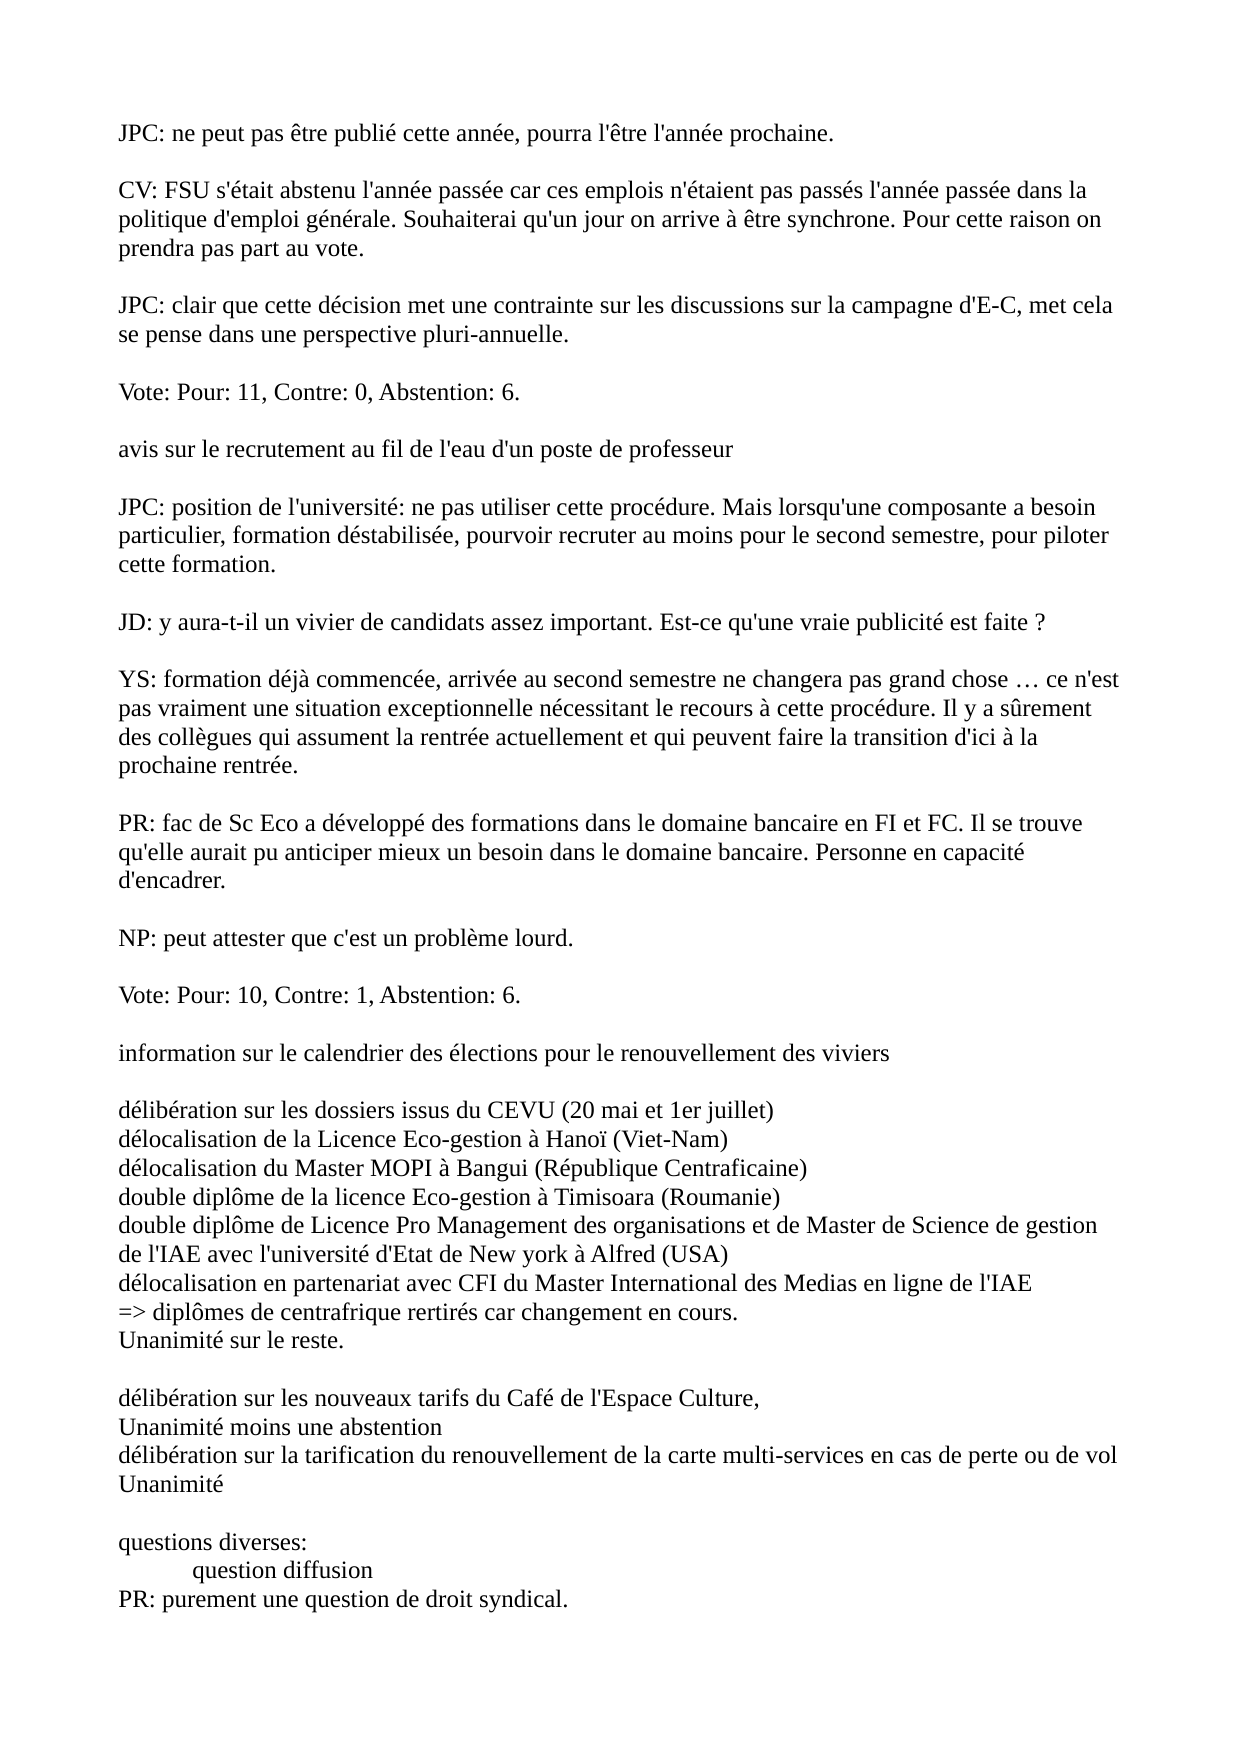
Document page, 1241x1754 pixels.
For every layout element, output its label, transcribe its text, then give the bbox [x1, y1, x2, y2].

text Vote: Pour: 11, Contre: 0, Abstention: 6. [118, 377, 1122, 406]
text délibération sur les dossiers issus du CEVU (20 mai et 1er juillet) [118, 1096, 1122, 1124]
text question diffusion [118, 1556, 1122, 1584]
text CV: FSU s'était abstenu l'année passée car ces emplois n'étaient pas passés l'année passée dans la politique d'emploi générale. Souhaiterai qu'un jour on arrive à être synchrone. Pour cette raison on prendra pas part au vote. [118, 176, 1122, 262]
text JPC: ne peut pas être publié cette année, pourra l'être l'année prochaine. [118, 118, 1122, 147]
text JD: y aura-t-il un vivier de candidats assez important. Est-ce qu'une vraie publicité est faite ? [118, 607, 1122, 636]
text double diplôme de Licence Pro Management des organisations et de Master de Science de gestion [118, 1211, 1122, 1239]
text information sur le calendrier des élections pour le renouvellement des viviers [118, 1038, 1122, 1067]
text PR: fac de Sc Eco a développé des formations dans le domaine bancaire en FI et FC. Il se trouve qu'elle aurait pu anticiper mieux un besoin dans le domaine bancaire. Personne en capacité d'encadrer. [118, 808, 1122, 894]
text => diplômes de centrafrique rertirés car changement en cours. [118, 1297, 1122, 1326]
text questions diverses: [118, 1527, 1122, 1556]
text délibération sur les nouveaux tarifs du Café de l'Espace Culture, [118, 1383, 1122, 1412]
text Vote: Pour: 10, Contre: 1, Abstention: 6. [118, 981, 1122, 1009]
text Unanimité [118, 1469, 1122, 1498]
text délocalisation de la Licence Eco-gestion à Hanoï (Viet-Nam) [118, 1124, 1122, 1153]
text PR: purement une question de droit syndical. [118, 1584, 1122, 1613]
text délocalisation du Master MOPI à Bangui (République Centraficaine) [118, 1153, 1122, 1182]
text avis sur le recrutement au fil de l'eau d'un poste de professeur [118, 434, 1122, 463]
text YS: formation déjà commencée, arrivée au second semestre ne changera pas grand chose … ce n'est pas vraiment une situation exceptionnelle nécessitant le recours à cette procédure. Il y a sûrement des collègues qui assument la rentrée actuellement et qui peuvent faire la transition d'ici à la prochaine rentrée. [118, 664, 1122, 779]
text Unanimité sur le reste. [118, 1326, 1122, 1354]
text délocalisation en partenariat avec CFI du Master International des Medias en ligne de l'IAE [118, 1268, 1122, 1297]
text délibération sur la tarification du renouvellement de la carte multi-services en cas de perte ou de vol [118, 1441, 1122, 1469]
text double diplôme de la licence Eco-gestion à Timisoara (Roumanie) [118, 1182, 1122, 1211]
text Unanimité moins une abstention [118, 1412, 1122, 1441]
text NP: peut attester que c'est un problème lourd. [118, 923, 1122, 952]
text JPC: clair que cette décision met une contrainte sur les discussions sur la campagne d'E-C, met cela se pense dans une perspective pluri-annuelle. [118, 291, 1122, 348]
text JPC: position de l'université: ne pas utiliser cette procédure. Mais lorsqu'une composante a besoin particulier, formation déstabilisée, pourvoir recruter au moins pour le second semestre, pour piloter cette formation. [118, 492, 1122, 578]
text de l'IAE avec l'université d'Etat de New york à Alfred (USA) [118, 1239, 1122, 1268]
